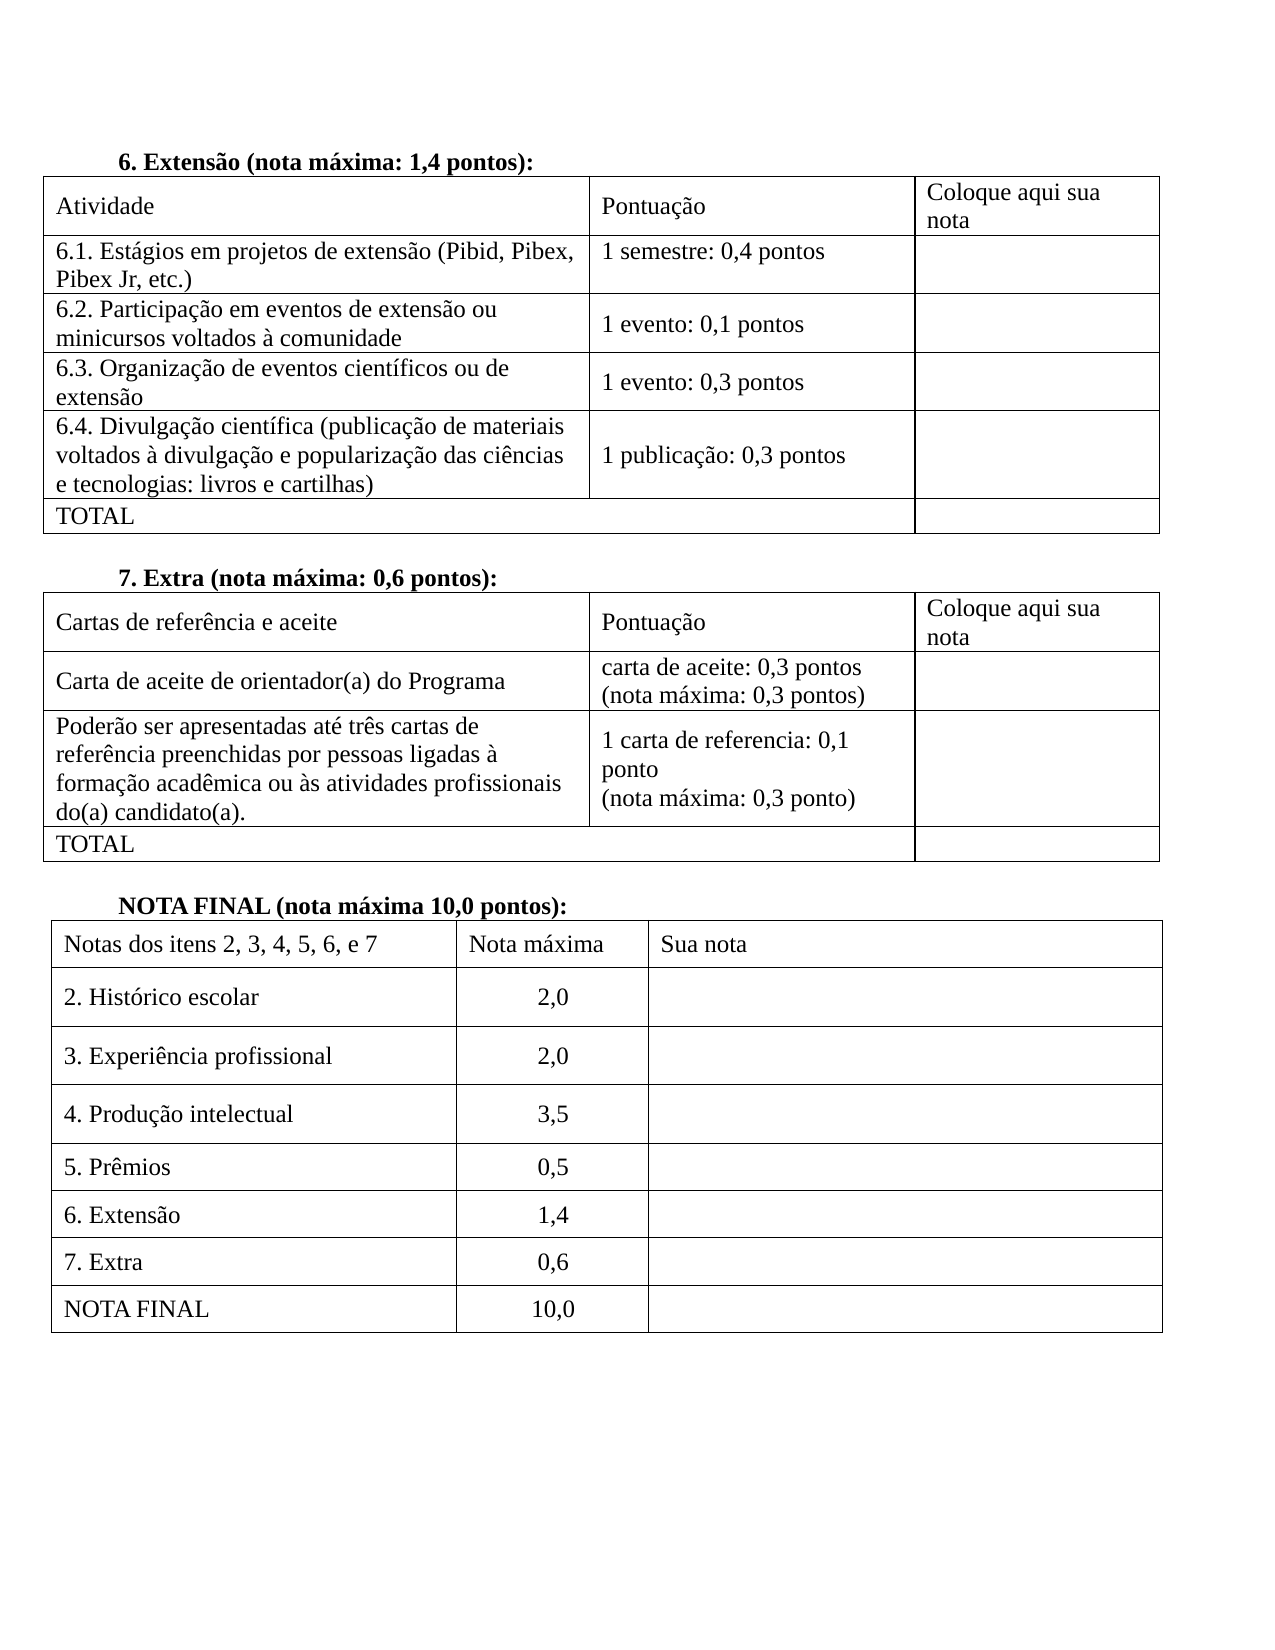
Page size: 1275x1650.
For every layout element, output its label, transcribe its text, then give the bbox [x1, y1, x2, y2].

table_header Pontuação [590, 177, 914, 235]
table_header Atividade [44, 177, 589, 235]
table_cell Poderão ser apresentadas até três cartas de referência preenchidas por pessoas ligadas à formação acadêmica ou às atividades profissionais do(a) candidato(a). [44, 711, 589, 826]
table_cell 0,5 [457, 1144, 648, 1190]
table_cell [649, 1286, 1162, 1332]
table_header Pontuação [590, 593, 914, 651]
table_cell [649, 1027, 1162, 1084]
table_cell TOTAL [44, 827, 914, 861]
table_cell 5. Prêmios [52, 1144, 456, 1190]
table_cell 6.1. Estágios em projetos de extensão (Pibid, Pibex, Pibex Jr, etc.) [44, 236, 589, 293]
table_header Sua nota [649, 921, 1162, 967]
table_cell [649, 1191, 1162, 1237]
table_cell 7. Extra [52, 1238, 456, 1284]
table_cell 0,6 [457, 1238, 648, 1284]
table_cell carta de aceite: 0,3 pontos (nota máxima: 0,3 pontos) [590, 652, 914, 710]
table_cell TOTAL [44, 499, 914, 533]
table_cell 2. Histórico escolar [52, 968, 456, 1026]
table_cell 6.4. Divulgação científica (publicação de materiais voltados à divulgação e popularização das ciências e tecnologias: livros e cartilhas) [44, 411, 589, 498]
table_cell 1 semestre: 0,4 pontos [590, 236, 914, 293]
table_cell 1 evento: 0,3 pontos [590, 353, 914, 410]
table_header Coloque aqui sua nota [916, 177, 1159, 235]
table_cell 4. Produção intelectual [52, 1085, 456, 1143]
table_header Nota máxima [457, 921, 648, 967]
table_cell 2,0 [457, 968, 648, 1026]
table_cell 6.3. Organização de eventos científicos ou de extensão [44, 353, 589, 410]
table_cell Carta de aceite de orientador(a) do Programa [44, 652, 589, 710]
table_cell [916, 411, 1159, 498]
table_cell [916, 827, 1159, 861]
table_cell [916, 294, 1159, 352]
table_cell [649, 1144, 1162, 1190]
text 7. Extra (nota máxima: 0,6 pontos): [118, 563, 1157, 592]
table_cell [649, 968, 1162, 1026]
table_cell [916, 236, 1159, 293]
table_cell [916, 499, 1159, 533]
table_cell 3,5 [457, 1085, 648, 1143]
table_cell 3. Experiência profissional [52, 1027, 456, 1084]
table_cell 1 evento: 0,1 pontos [590, 294, 914, 352]
table_cell [649, 1238, 1162, 1284]
table_header Notas dos itens 2, 3, 4, 5, 6, e 7 [52, 921, 456, 967]
table_cell 1 publicação: 0,3 pontos [590, 411, 914, 498]
table_cell NOTA FINAL [52, 1286, 456, 1332]
table_cell [649, 1085, 1162, 1143]
table_cell [916, 652, 1159, 710]
table_cell 6. Extensão [52, 1191, 456, 1237]
text 6. Extensão (nota máxima: 1,4 pontos): [118, 147, 1157, 176]
table_header Cartas de referência e aceite [44, 593, 589, 651]
table_cell 1,4 [457, 1191, 648, 1237]
table_cell 2,0 [457, 1027, 648, 1084]
table_header Coloque aqui sua nota [916, 593, 1159, 651]
text NOTA FINAL (nota máxima 10,0 pontos): [118, 891, 1157, 920]
table_cell 6.2. Participação em eventos de extensão ou minicursos voltados à comunidade [44, 294, 589, 352]
table_cell 1 carta de referencia: 0,1 ponto (nota máxima: 0,3 ponto) [590, 711, 914, 826]
table_cell [916, 353, 1159, 410]
table_cell 10,0 [457, 1286, 648, 1332]
table_cell [916, 711, 1159, 826]
